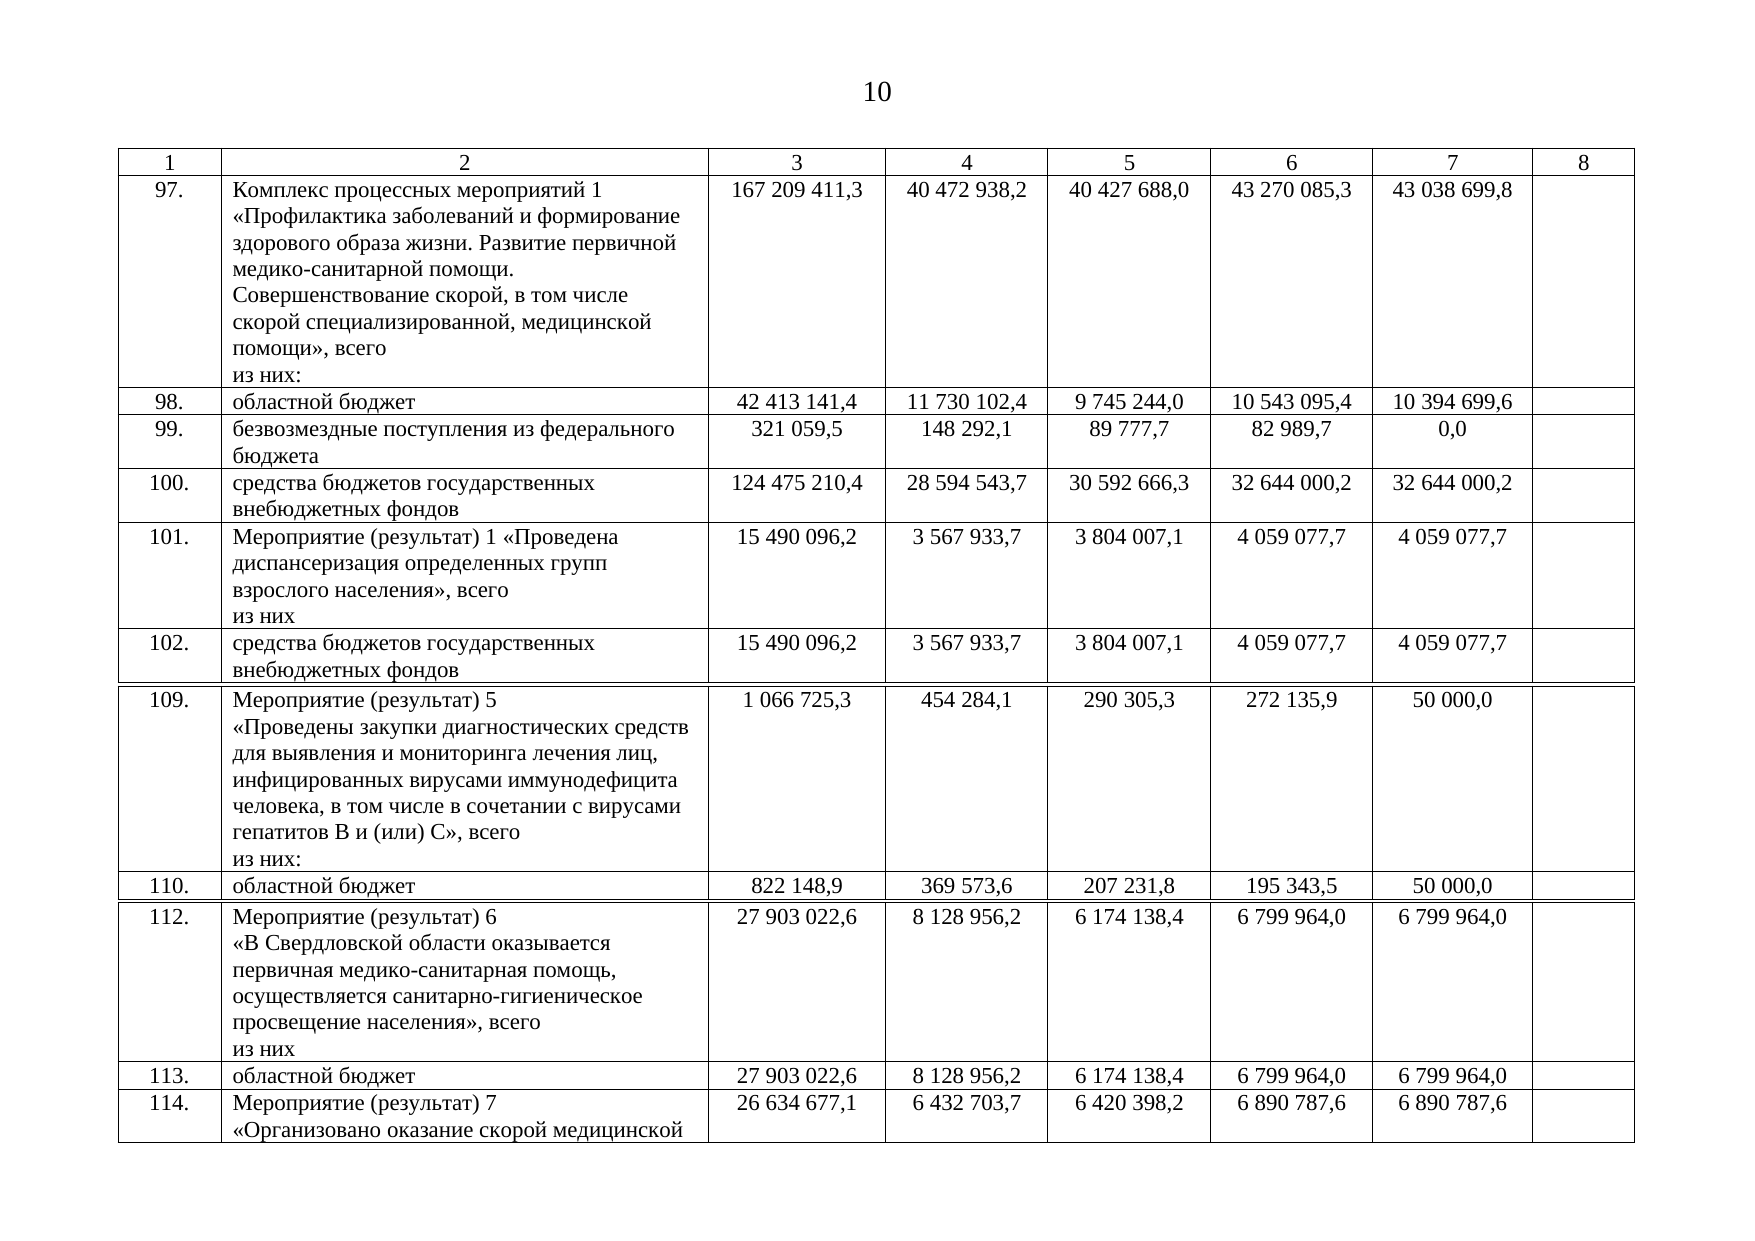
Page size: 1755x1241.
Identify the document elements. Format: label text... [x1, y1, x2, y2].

table_cell 97. [119, 176, 221, 387]
table_cell 167 209 411,3 [709, 176, 885, 387]
table_cell [1533, 903, 1634, 1061]
table_cell областной бюджет [222, 872, 708, 898]
table_cell 27 903 022,6 [709, 903, 885, 1061]
table_cell [1533, 629, 1634, 682]
table_cell 6 799 964,0 [1211, 1062, 1372, 1088]
table_cell 98. [119, 388, 221, 414]
table_cell 454 284,1 [886, 687, 1047, 871]
table_header 1 [119, 149, 221, 175]
table_cell 102. [119, 629, 221, 682]
table_cell [1533, 523, 1634, 628]
table_cell областной бюджет [222, 388, 708, 414]
table_cell 4 059 077,7 [1211, 523, 1372, 628]
table_cell 10 394 699,6 [1373, 388, 1532, 414]
table_cell 369 573,6 [886, 872, 1047, 898]
table_cell 101. [119, 523, 221, 628]
table_cell 207 231,8 [1048, 872, 1210, 898]
table_cell 28 594 543,7 [886, 469, 1047, 522]
table_cell [1533, 176, 1634, 387]
table_cell [1533, 687, 1634, 871]
table_cell 99. [119, 415, 221, 468]
table_cell 113. [119, 1062, 221, 1088]
table_cell 15 490 096,2 [709, 629, 885, 682]
table_cell 822 148,9 [709, 872, 885, 898]
table_cell 4 059 077,7 [1373, 629, 1532, 682]
table_cell 26 634 677,1 [709, 1090, 885, 1142]
table_cell 100. [119, 469, 221, 522]
table_header 8 [1533, 149, 1634, 175]
table_cell 32 644 000,2 [1373, 469, 1532, 522]
table_cell 6 174 138,4 [1048, 1062, 1210, 1088]
table_cell 1 066 725,3 [709, 687, 885, 871]
table_cell [1533, 1090, 1634, 1142]
table_cell 40 427 688,0 [1048, 176, 1210, 387]
table_cell 290 305,3 [1048, 687, 1210, 871]
table_cell 3 804 007,1 [1048, 523, 1210, 628]
table_cell 110. [119, 872, 221, 898]
table_header 3 [709, 149, 885, 175]
table_cell 32 644 000,2 [1211, 469, 1372, 522]
table_cell 195 343,5 [1211, 872, 1372, 898]
table_cell 89 777,7 [1048, 415, 1210, 468]
table_cell 82 989,7 [1211, 415, 1372, 468]
table_cell 8 128 956,2 [886, 903, 1047, 1061]
table_cell 9 745 244,0 [1048, 388, 1210, 414]
table_cell средства бюджетов государственных внебюджетных фондов [222, 469, 708, 522]
table_cell 109. [119, 687, 221, 871]
table_cell 0,0 [1373, 415, 1532, 468]
table_cell 3 567 933,7 [886, 629, 1047, 682]
table_header 6 [1211, 149, 1372, 175]
table_cell 6 890 787,6 [1373, 1090, 1532, 1142]
table_cell 50 000,0 [1373, 687, 1532, 871]
table_header 4 [886, 149, 1047, 175]
table_cell [1533, 872, 1634, 898]
table_cell Мероприятие (результат) 5 «Проведены закупки диагностических средств для выявления и мониторинга лечения лиц, инфицированных вирусами иммунодефицита человека, в том числе в сочетании с вирусами гепатитов B и (или) C», всего из них: [222, 687, 708, 871]
table_cell 6 799 964,0 [1211, 903, 1372, 1061]
table_cell 148 292,1 [886, 415, 1047, 468]
table_cell средства бюджетов государственных внебюджетных фондов [222, 629, 708, 682]
table_cell 272 135,9 [1211, 687, 1372, 871]
table_header 5 [1048, 149, 1210, 175]
table_header 2 [222, 149, 708, 175]
table_header 7 [1373, 149, 1532, 175]
table_cell 6 420 398,2 [1048, 1090, 1210, 1142]
table_cell 43 038 699,8 [1373, 176, 1532, 387]
table_cell 112. [119, 903, 221, 1061]
table_cell Мероприятие (результат) 6 «В Свердловской области оказывается первичная медико-санитарная помощь, осуществляется санитарно-гигиеническое просвещение населения», всего из них [222, 903, 708, 1061]
table_cell 3 567 933,7 [886, 523, 1047, 628]
table_cell 10 543 095,4 [1211, 388, 1372, 414]
table_cell 114. [119, 1090, 221, 1142]
table_cell 6 799 964,0 [1373, 903, 1532, 1061]
table_cell областной бюджет [222, 1062, 708, 1088]
table_cell Мероприятие (результат) 7 «Организовано оказание скорой медицинской [222, 1090, 708, 1142]
table_cell 15 490 096,2 [709, 523, 885, 628]
table_cell [1533, 1062, 1634, 1088]
table_cell безвозмездные поступления из федерального бюджета [222, 415, 708, 468]
table_cell [1533, 469, 1634, 522]
table_cell 6 890 787,6 [1211, 1090, 1372, 1142]
table_cell 321 059,5 [709, 415, 885, 468]
table_cell 4 059 077,7 [1373, 523, 1532, 628]
table_cell Мероприятие (результат) 1 «Проведена диспансеризация определенных групп взрослого населения», всего из них [222, 523, 708, 628]
table_cell 6 432 703,7 [886, 1090, 1047, 1142]
table_cell 8 128 956,2 [886, 1062, 1047, 1088]
table_cell 27 903 022,6 [709, 1062, 885, 1088]
table_cell 11 730 102,4 [886, 388, 1047, 414]
table_cell Комплекс процессных мероприятий 1 «Профилактика заболеваний и формирование здорового образа жизни. Развитие первичной медико-санитарной помощи. Совершенствование скорой, в том числе скорой специализированной, медицинской помощи», всего из них: [222, 176, 708, 387]
table_cell 42 413 141,4 [709, 388, 885, 414]
table_cell 6 799 964,0 [1373, 1062, 1532, 1088]
table_cell [1533, 388, 1634, 414]
table_cell 43 270 085,3 [1211, 176, 1372, 387]
table_cell 30 592 666,3 [1048, 469, 1210, 522]
table_cell 3 804 007,1 [1048, 629, 1210, 682]
table_cell 4 059 077,7 [1211, 629, 1372, 682]
table_cell [1533, 415, 1634, 468]
table_cell 6 174 138,4 [1048, 903, 1210, 1061]
table_cell 124 475 210,4 [709, 469, 885, 522]
table_cell 50 000,0 [1373, 872, 1532, 898]
table_cell 40 472 938,2 [886, 176, 1047, 387]
